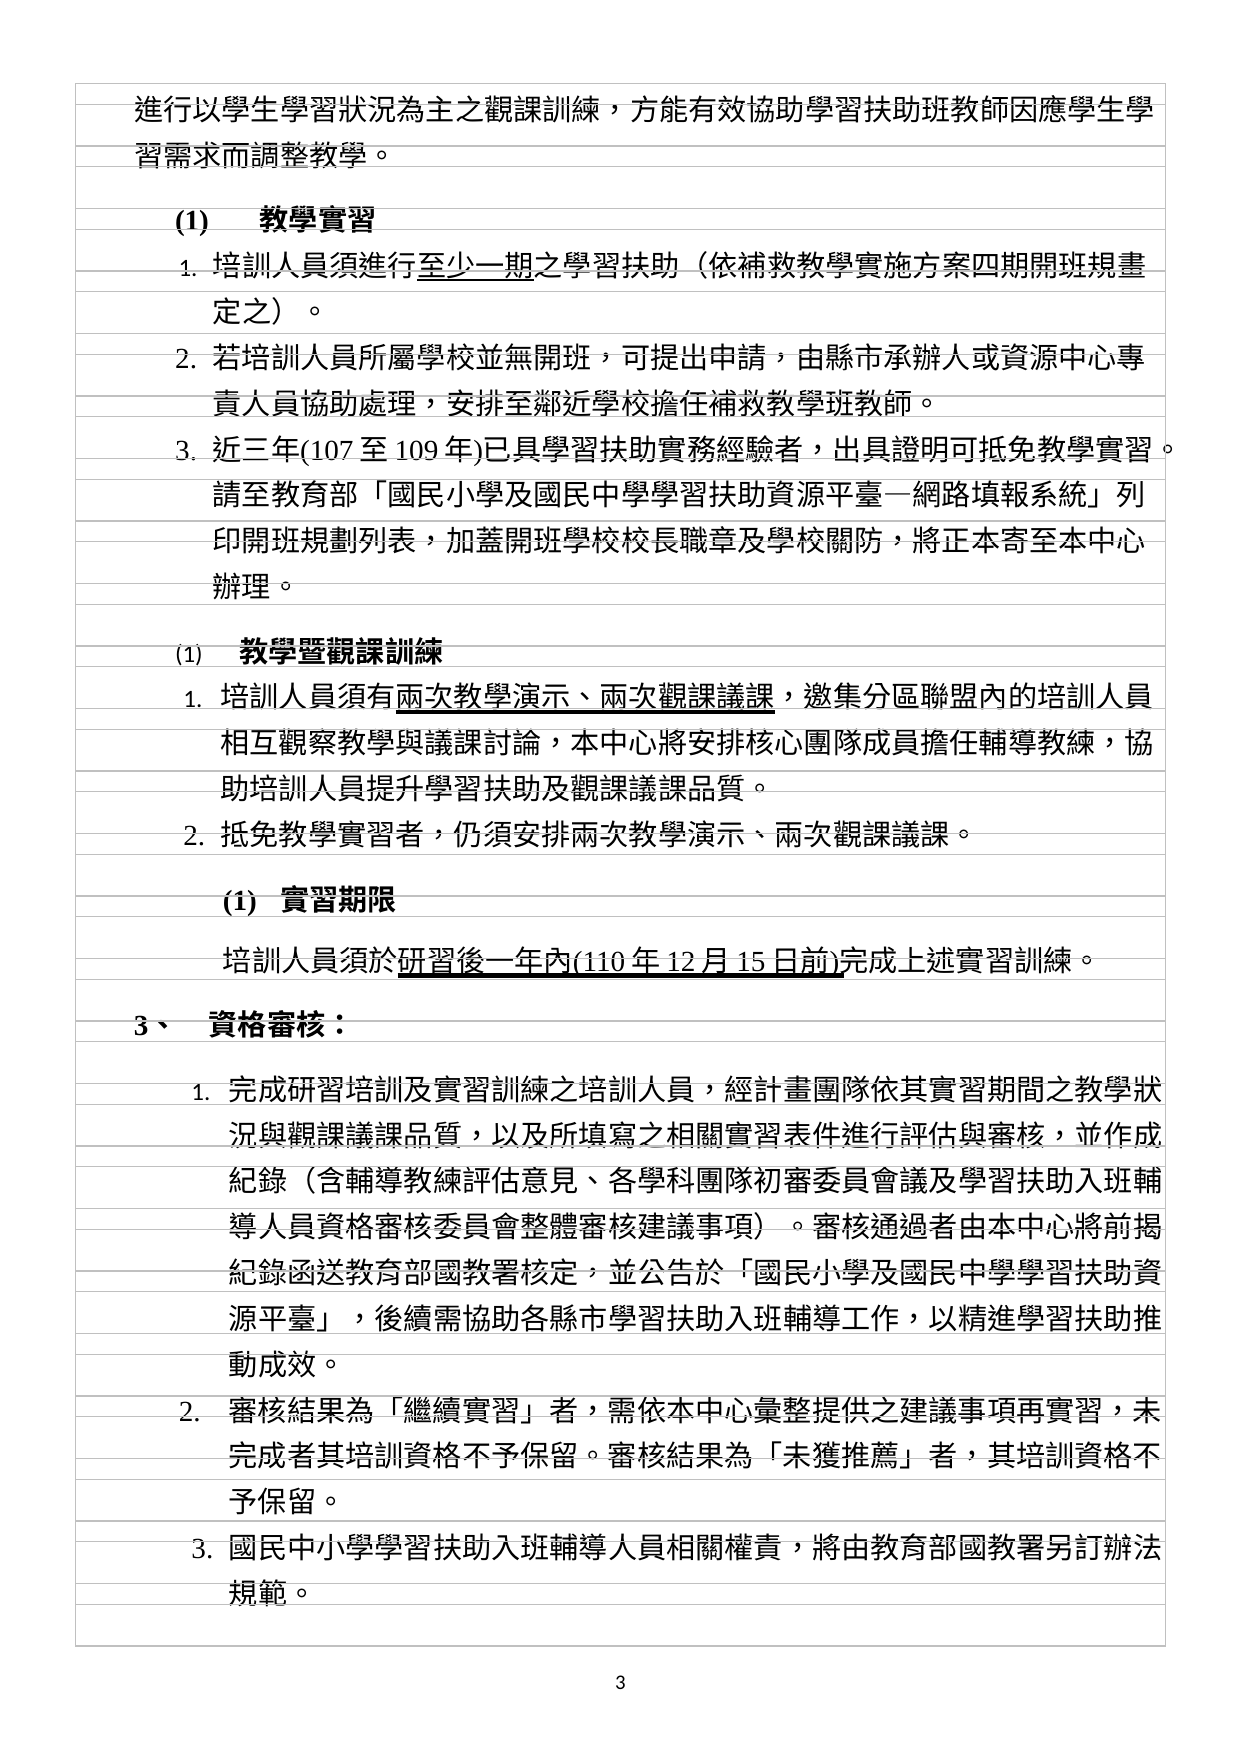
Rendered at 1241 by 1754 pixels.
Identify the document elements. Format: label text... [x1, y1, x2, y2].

list 資格審核： [133, 1022, 1165, 1041]
list 完成研習培訓及實習訓練之培訓人員，經計畫團隊依其實習期間之教學狀況與觀課議課品質，以及所填寫之相關實習表件進行評估與審核，並作成紀錄（含輔導教練評估意見、各學科團隊初審委員會議及學習扶助入班輔導人員資格審核委員會整體審核建議事項）。審核通過者由本中心將前揭紀錄函送教育部國教署核定，並公告於「國民小學及國民中學學習扶助資源平臺」，後續需協助各縣市學習扶助入班輔導工作，以精進學習扶助推動成效。 [191, 1230, 1165, 1270]
list 完成研習培訓及實習訓練之培訓人員，經計畫團隊依其實習期間之教學狀況與觀課議課品質，以及所填寫之相關實習表件進行評估與審核，並作成紀錄（含輔導教練評估意見、各學科團隊初審委員會議及學習扶助入班輔導人員資格審核委員會整體審核建議事項）。審核通過者由本中心將前揭紀錄函送教育部國教署核定，並公告於「國民小學及國民中學學習扶助資源平臺」，後續需協助各縣市學習扶助入班輔導工作，以精進學習扶助推動成效。 [191, 1355, 1165, 1384]
list 國民中小學學習扶助入班輔導人員相關權責，將由教育部國教署另訂辦法規範。 [191, 1584, 234, 1604]
list 教學實習 [175, 209, 268, 229]
list 培訓人員須進行至少一期之學習扶助（依補救教學實施方案四期開班規畫定之）。 [178, 272, 1165, 291]
list 國民中小學學習扶助入班輔導人員相關權責，將由教育部國教署另訂辦法規範。 [191, 1605, 1165, 1613]
list 教學實習 [175, 230, 1165, 239]
list 抵免教學實習者，仍須安排兩次教學演示、兩次觀課議課。 [183, 808, 1165, 833]
list 培訓人員須進行至少一期之學習扶助（依補救教學實施方案四期開班規畫定之）。 [178, 292, 1165, 331]
list 完成研習培訓及實習訓練之培訓人員，經計畫團隊依其實習期間之教學狀況與觀課議課品質，以及所填寫之相關實習表件進行評估與審核，並作成紀錄（含輔導教練評估意見、各學科團隊初審委員會議及學習扶助入班輔導人員資格審核委員會整體審核建議事項）。審核通過者由本中心將前揭紀錄函送教育部國教署核定，並公告於「國民小學及國民中學學習扶助資源平臺」，後續需協助各縣市學習扶助入班輔導工作，以精進學習扶助推動成效。 [191, 1105, 1165, 1145]
text 培訓人員須於研習後一年內(110年12月15日前)完成上述實習訓練。 [648, 959, 707, 973]
list 審核結果為「繼續實習」者，需依本中心彙整提供之建議事項再實習，未完成者其培訓資格不予保留。審核結果為「未獲推薦」者，其培訓資格不予保留。 [711, 1397, 795, 1416]
list 審核結果為「繼續實習」者，需依本中心彙整提供之建議事項再實習，未完成者其培訓資格不予保留。審核結果為「未獲推薦」者，其培訓資格不予保留。 [178, 1480, 1165, 1520]
list 教學實習 [175, 193, 1165, 208]
list 若培訓人員所屬學校並無開班，可提出申請，由縣市承辦人或資源中心專責人員協助處理，安排至鄰近學校擔任補救教學班教師。 [175, 397, 254, 416]
list 國民中小學學習扶助入班輔導人員相關權責，將由教育部國教署另訂辦法規範。 [191, 1542, 1165, 1583]
list 完成研習培訓及實習訓練之培訓人員，經計畫團隊依其實習期間之教學狀況與觀課議課品質，以及所填寫之相關實習表件進行評估與審核，並作成紀錄（含輔導教練評估意見、各學科團隊初審委員會議及學習扶助入班輔導人員資格審核委員會整體審核建議事項）。審核通過者由本中心將前揭紀錄函送教育部國教署核定，並公告於「國民小學及國民中學學習扶助資源平臺」，後續需協助各縣市學習扶助入班輔導工作，以精進學習扶助推動成效。 [191, 1084, 1165, 1104]
list 教學實習 [363, 209, 1165, 229]
list 若培訓人員所屬學校並無開班，可提出申請，由縣市承辦人或資源中心專責人員協助處理，安排至鄰近學校擔任補救教學班教師。 [175, 417, 1165, 423]
list 若培訓人員所屬學校並無開班，可提出申請，由縣市承辦人或資源中心專責人員協助處理，安排至鄰近學校擔任補救教學班教師。 [175, 334, 1165, 354]
list 審核結果為「繼續實習」者，需依本中心彙整提供之建議事項再實習，未完成者其培訓資格不予保留。審核結果為「未獲推薦」者，其培訓資格不予保留。 [272, 1397, 356, 1416]
list 審核結果為「繼續實習」者，需依本中心彙整提供之建議事項再實習，未完成者其培訓資格不予保留。審核結果為「未獲推薦」者，其培訓資格不予保留。 [178, 1459, 1165, 1479]
list 近三年(107至109年)已具學習扶助實務經驗者，出具證明可抵免教學實習。請至教育部「國民小學及國民中學學習扶助資源平臺—網路填報系統」列印開班規劃列表，加蓋開班學校校長職章及學校關防，將正本寄至本中心辦理。 [175, 459, 1165, 479]
list 完成研習培訓及實習訓練之培訓人員，經計畫團隊依其實習期間之教學狀況與觀課議課品質，以及所填寫之相關實習表件進行評估與審核，並作成紀錄（含輔導教練評估意見、各學科團隊初審委員會議及學習扶助入班輔導人員資格審核委員會整體審核建議事項）。審核通過者由本中心將前揭紀錄函送教育部國教署核定，並公告於「國民小學及國民中學學習扶助資源平臺」，後續需協助各縣市學習扶助入班輔導工作，以精進學習扶助推動成效。 [191, 1063, 1165, 1083]
list 審核結果為「繼續實習」者，需依本中心彙整提供之建議事項再實習，未完成者其培訓資格不予保留。審核結果為「未獲推薦」者，其培訓資格不予保留。 [562, 1397, 644, 1416]
list 近三年(107至109年)已具學習扶助實務經驗者，出具證明可抵免教學實習。請至教育部「國民小學及國民中學學習扶助資源平臺—網路填報系統」列印開班規劃列表，加蓋開班學校校長職章及學校關防，將正本寄至本中心辦理。 [175, 584, 1165, 604]
list 審核結果為「繼續實習」者，需依本中心彙整提供之建議事項再實習，未完成者其培訓資格不予保留。審核結果為「未獲推薦」者，其培訓資格不予保留。 [361, 1397, 561, 1416]
list 教學暨觀課訓練 [175, 647, 1165, 666]
text 培訓人員須於研習後一年內(110年12月15日前)完成上述實習訓練。 [223, 959, 1165, 979]
list 資格審核： [133, 998, 1165, 1020]
list 國民中小學學習扶助入班輔導人員相關權責，將由教育部國教署另訂辦法規範。 [191, 1522, 1165, 1541]
list 若培訓人員所屬學校並無開班，可提出申請，由縣市承辦人或資源中心專責人員協助處理，安排至鄰近學校擔任補救教學班教師。 [175, 355, 1165, 395]
text 為充分增進學習扶助入班輔導知能，培訓人員須具備學習扶助實務經驗，並進行以學生學習狀況為主之觀課訓練，方能有效協助學習扶助班教師因應學生學習需求而調整教學。 [134, 167, 1165, 175]
text 為充分增進學習扶助入班輔導知能，培訓人員須具備學習扶助實務經驗，並進行以學生學習狀況為主之觀課訓練，方能有效協助學習扶助班教師因應學生學習需求而調整教學。 [134, 84, 1165, 104]
list 教學實習 [269, 219, 278, 229]
list 完成研習培訓及實習訓練之培訓人員，經計畫團隊依其實習期間之教學狀況與觀課議課品質，以及所填寫之相關實習表件進行評估與審核，並作成紀錄（含輔導教練評估意見、各學科團隊初審委員會議及學習扶助入班輔導人員資格審核委員會整體審核建議事項）。審核通過者由本中心將前揭紀錄函送教育部國教署核定，並公告於「國民小學及國民中學學習扶助資源平臺」，後續需協助各縣市學習扶助入班輔導工作，以精進學習扶助推動成效。 [191, 1209, 1165, 1229]
text 為充分增進學習扶助入班輔導知能，培訓人員須具備學習扶助實務經驗，並進行以學生學習狀況為主之觀課訓練，方能有效協助學習扶助班教師因應學生學習需求而調整教學。 [332, 147, 1165, 166]
text 培訓人員須於研習後一年內(110年12月15日前)完成上述實習訓練。 [576, 959, 646, 973]
list 近三年(107至109年)已具學習扶助實務經驗者，出具證明可抵免教學實習。請至教育部「國民小學及國民中學學習扶助資源平臺—網路填報系統」列印開班規劃列表，加蓋開班學校校長職章及學校關防，將正本寄至本中心辦理。 [175, 542, 1165, 583]
list 培訓人員須進行至少一期之學習扶助（依補救教學實施方案四期開班規畫定之）。 [178, 239, 1165, 270]
list 教學暨觀課訓練 [175, 667, 1165, 671]
list 若培訓人員所屬學校並無開班，可提出申請，由縣市承辦人或資源中心專責人員協助處理，安排至鄰近學校擔任補救教學班教師。 [904, 397, 1165, 416]
list 完成研習培訓及實習訓練之培訓人員，經計畫團隊依其實習期間之教學狀況與觀課議課品質，以及所填寫之相關實習表件進行評估與審核，並作成紀錄（含輔導教練評估意見、各學科團隊初審委員會議及學習扶助入班輔導人員資格審核委員會整體審核建議事項）。審核通過者由本中心將前揭紀錄函送教育部國教署核定，並公告於「國民小學及國民中學學習扶助資源平臺」，後續需協助各縣市學習扶助入班輔導工作，以精進學習扶助推動成效。 [191, 1272, 1165, 1291]
list 抵免教學實習者，仍須安排兩次教學演示、兩次觀課議課。 [183, 834, 1165, 854]
list 實習期限 [223, 873, 1165, 895]
list 審核結果為「繼續實習」者，需依本中心彙整提供之建議事項再實習，未完成者其培訓資格不予保留。審核結果為「未獲推薦」者，其培訓資格不予保留。 [178, 1417, 1165, 1458]
list 若培訓人員所屬學校並無開班，可提出申請，由縣市承辦人或資源中心專責人員協助處理，安排至鄰近學校擔任補救教學班教師。 [363, 397, 460, 416]
list 完成研習培訓及實習訓練之培訓人員，經計畫團隊依其實習期間之教學狀況與觀課議課品質，以及所填寫之相關實習表件進行評估與審核，並作成紀錄（含輔導教練評估意見、各學科團隊初審委員會議及學習扶助入班輔導人員資格審核委員會整體審核建議事項）。審核通過者由本中心將前揭紀錄函送教育部國教署核定，並公告於「國民小學及國民中學學習扶助資源平臺」，後續需協助各縣市學習扶助入班輔導工作，以精進學習扶助推動成效。 [191, 1334, 1165, 1354]
list 審核結果為「繼續實習」者，需依本中心彙整提供之建議事項再實習，未完成者其培訓資格不予保留。審核結果為「未獲推薦」者，其培訓資格不予保留。 [178, 1384, 1165, 1395]
list 審核結果為「繼續實習」者，需依本中心彙整提供之建議事項再實習，未完成者其培訓資格不予保留。審核結果為「未獲推薦」者，其培訓資格不予保留。 [178, 1397, 263, 1416]
list 近三年(107至109年)已具學習扶助實務經驗者，出具證明可抵免教學實習。請至教育部「國民小學及國民中學學習扶助資源平臺—網路填報系統」列印開班規劃列表，加蓋開班學校校長職章及學校關防，將正本寄至本中心辦理。 [175, 423, 1165, 458]
list 教學實習 [279, 209, 359, 229]
list 近三年(107至109年)已具學習扶助實務經驗者，出具證明可抵免教學實習。請至教育部「國民小學及國民中學學習扶助資源平臺—網路填報系統」列印開班規劃列表，加蓋開班學校校長職章及學校關防，將正本寄至本中心辦理。 [175, 522, 1165, 541]
list 培訓人員須有兩次教學演示、兩次觀課議課，邀集分區聯盟內的培訓人員相互觀察教學與議課討論，本中心將安排核心團隊成員擔任輔導教練，協助培訓人員提升學習扶助及觀課議課品質。 [183, 730, 1165, 770]
text 培訓人員須於研習後一年內(110年12月15日前)完成上述實習訓練。 [223, 937, 1165, 958]
text 培訓人員須於研習後一年內(110年12月15日前)完成上述實習訓練。 [473, 959, 529, 973]
list 完成研習培訓及實習訓練之培訓人員，經計畫團隊依其實習期間之教學狀況與觀課議課品質，以及所填寫之相關實習表件進行評估與審核，並作成紀錄（含輔導教練評估意見、各學科團隊初審委員會議及學習扶助入班輔導人員資格審核委員會整體審核建議事項）。審核通過者由本中心將前揭紀錄函送教育部國教署核定，並公告於「國民小學及國民中學學習扶助資源平臺」，後續需協助各縣市學習扶助入班輔導工作，以精進學習扶助推動成效。 [191, 1147, 1165, 1166]
list 教學暨觀課訓練 [175, 625, 1165, 645]
text 為充分增進學習扶助入班輔導知能，培訓人員須具備學習扶助實務經驗，並進行以學生學習狀況為主之觀課訓練，方能有效協助學習扶助班教師因應學生學習需求而調整教學。 [134, 105, 1165, 145]
list 若培訓人員所屬學校並無開班，可提出申請，由縣市承辦人或資源中心專責人員協助處理，安排至鄰近學校擔任補救教學班教師。 [567, 397, 627, 416]
list 審核結果為「繼續實習」者，需依本中心彙整提供之建議事項再實習，未完成者其培訓資格不予保留。審核結果為「未獲推薦」者，其培訓資格不予保留。 [973, 1397, 1145, 1416]
list 完成研習培訓及實習訓練之培訓人員，經計畫團隊依其實習期間之教學狀況與觀課議課品質，以及所填寫之相關實習表件進行評估與審核，並作成紀錄（含輔導教練評估意見、各學科團隊初審委員會議及學習扶助入班輔導人員資格審核委員會整體審核建議事項）。審核通過者由本中心將前揭紀錄函送教育部國教署核定，並公告於「國民小學及國民中學學習扶助資源平臺」，後續需協助各縣市學習扶助入班輔導工作，以精進學習扶助推動成效。 [191, 1167, 1165, 1208]
list 培訓人員須有兩次教學演示、兩次觀課議課，邀集分區聯盟內的培訓人員相互觀察教學與議課討論，本中心將安排核心團隊成員擔任輔導教練，協助培訓人員提升學習扶助及觀課議課品質。 [183, 671, 1165, 708]
list 完成研習培訓及實習訓練之培訓人員，經計畫團隊依其實習期間之教學狀況與觀課議課品質，以及所填寫之相關實習表件進行評估與審核，並作成紀錄（含輔導教練評估意見、各學科團隊初審委員會議及學習扶助入班輔導人員資格審核委員會整體審核建議事項）。審核通過者由本中心將前揭紀錄函送教育部國教署核定，並公告於「國民小學及國民中學學習扶助資源平臺」，後續需協助各縣市學習扶助入班輔導工作，以精進學習扶助推動成效。 [191, 1292, 1165, 1333]
list 培訓人員須有兩次教學演示、兩次觀課議課，邀集分區聯盟內的培訓人員相互觀察教學與議課討論，本中心將安排核心團隊成員擔任輔導教練，協助培訓人員提升學習扶助及觀課議課品質。 [183, 772, 1165, 791]
list 實習期限 [227, 897, 252, 916]
list 近三年(107至109年)已具學習扶助實務經驗者，出具證明可抵免教學實習。請至教育部「國民小學及國民中學學習扶助資源平臺—網路填報系統」列印開班規劃列表，加蓋開班學校校長職章及學校關防，將正本寄至本中心辦理。 [175, 480, 1165, 520]
list 實習期限 [249, 897, 1165, 916]
list 國民中小學學習扶助入班輔導人員相關權責，將由教育部國教署另訂辦法規範。 [268, 1584, 1165, 1604]
list 培訓人員須有兩次教學演示、兩次觀課議課，邀集分區聯盟內的培訓人員相互觀察教學與議課討論，本中心將安排核心團隊成員擔任輔導教練，協助培訓人員提升學習扶助及觀課議課品質。 [183, 792, 1165, 808]
text 培訓人員須於研習後一年內(110年12月15日前)完成上述實習訓練。 [724, 959, 776, 973]
list 培訓人員須有兩次教學演示、兩次觀課議課，邀集分區聯盟內的培訓人員相互觀察教學與議課討論，本中心將安排核心團隊成員擔任輔導教練，協助培訓人員提升學習扶助及觀課議課品質。 [183, 709, 1165, 729]
